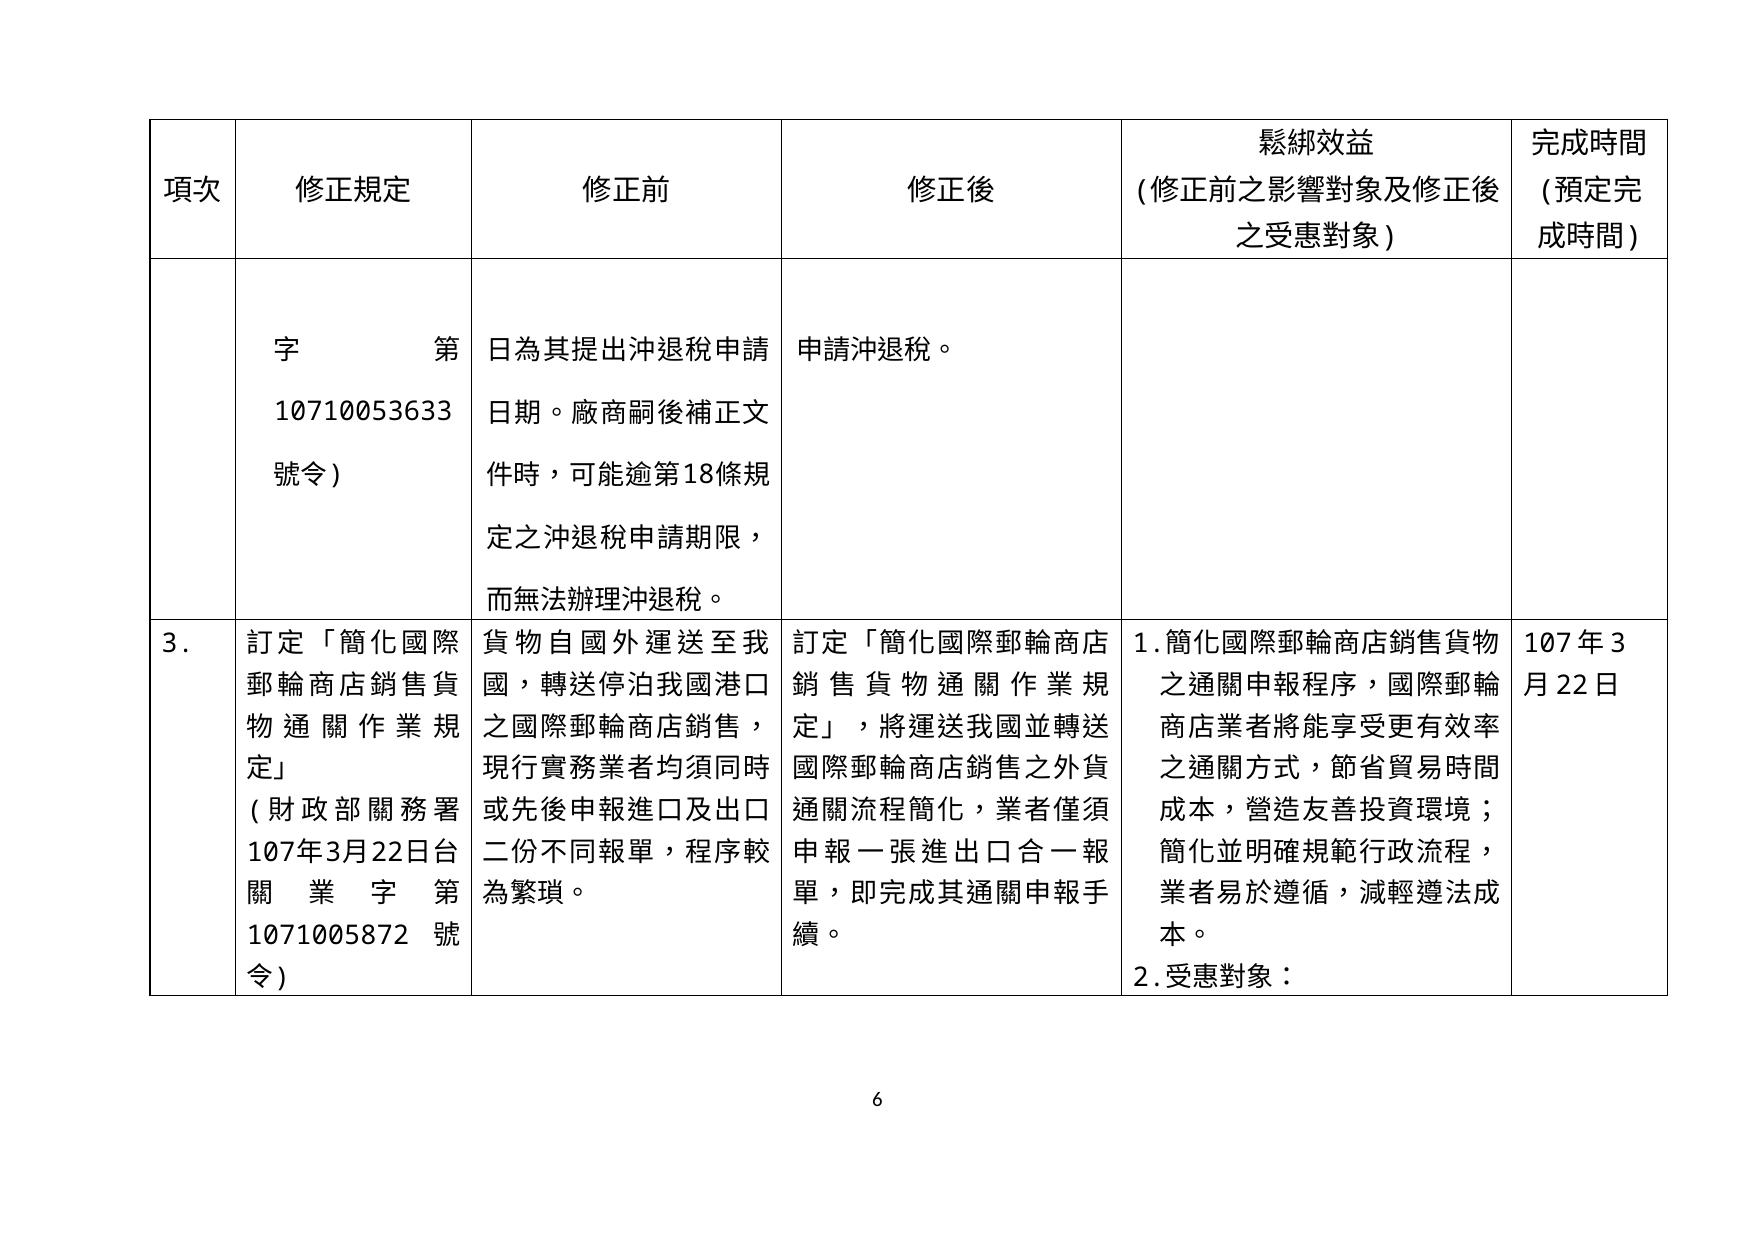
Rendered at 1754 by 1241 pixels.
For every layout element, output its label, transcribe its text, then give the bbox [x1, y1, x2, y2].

table_cell 字第10710053633號令) [236, 259, 471, 618]
table_cell 貨物自國外運送至我國，轉送停泊我國港口之國際郵輪商店銷售，現行實務業者均須同時或先後申報進口及出口二份不同報單，程序較為繁瑣。 [472, 620, 781, 994]
table_cell 日為其提出沖退稅申請日期。廠商嗣後補正文件時，可能逾第18條規定之沖退稅申請期限，而無法辦理沖退稅。 [472, 259, 781, 618]
table_header 修正規定 [236, 120, 471, 258]
table_cell 1.簡化國際郵輪商店銷售貨物之通關申報程序，國際郵輪商店業者將能享受更有效率之通關方式，節省貿易時間成本，營造友善投資環境；簡化並明確規範行政流程，業者易於遵循，減輕遵法成本。 2.受惠對象： [1122, 620, 1511, 994]
table_cell [1512, 259, 1667, 618]
table_cell 107年3月22日 [1512, 620, 1667, 994]
table_cell 訂定「簡化國際郵輪商店銷售貨物通關作業規定」 (財政部關務署107年3月22日台關業字第1071005872號令) [236, 620, 471, 994]
table_header 修正後 [782, 120, 1121, 258]
table_cell [151, 620, 235, 994]
table_header 鬆綁效益 (修正前之影響對象及修正後之受惠對象) [1122, 120, 1511, 258]
table_cell [151, 259, 235, 618]
table_header 項次 [151, 120, 235, 258]
table_cell [1122, 259, 1511, 618]
table_cell 申請沖退稅。 [782, 259, 1121, 618]
table_header 修正前 [472, 120, 781, 258]
table_header 完成時間 (預定完成時間) [1512, 120, 1667, 258]
table_cell 訂定「簡化國際郵輪商店銷售貨物通關作業規定」，將運送我國並轉送國際郵輪商店銷售之外貨通關流程簡化，業者僅須申報一張進出口合一報單，即完成其通關申報手續。 [782, 620, 1121, 994]
